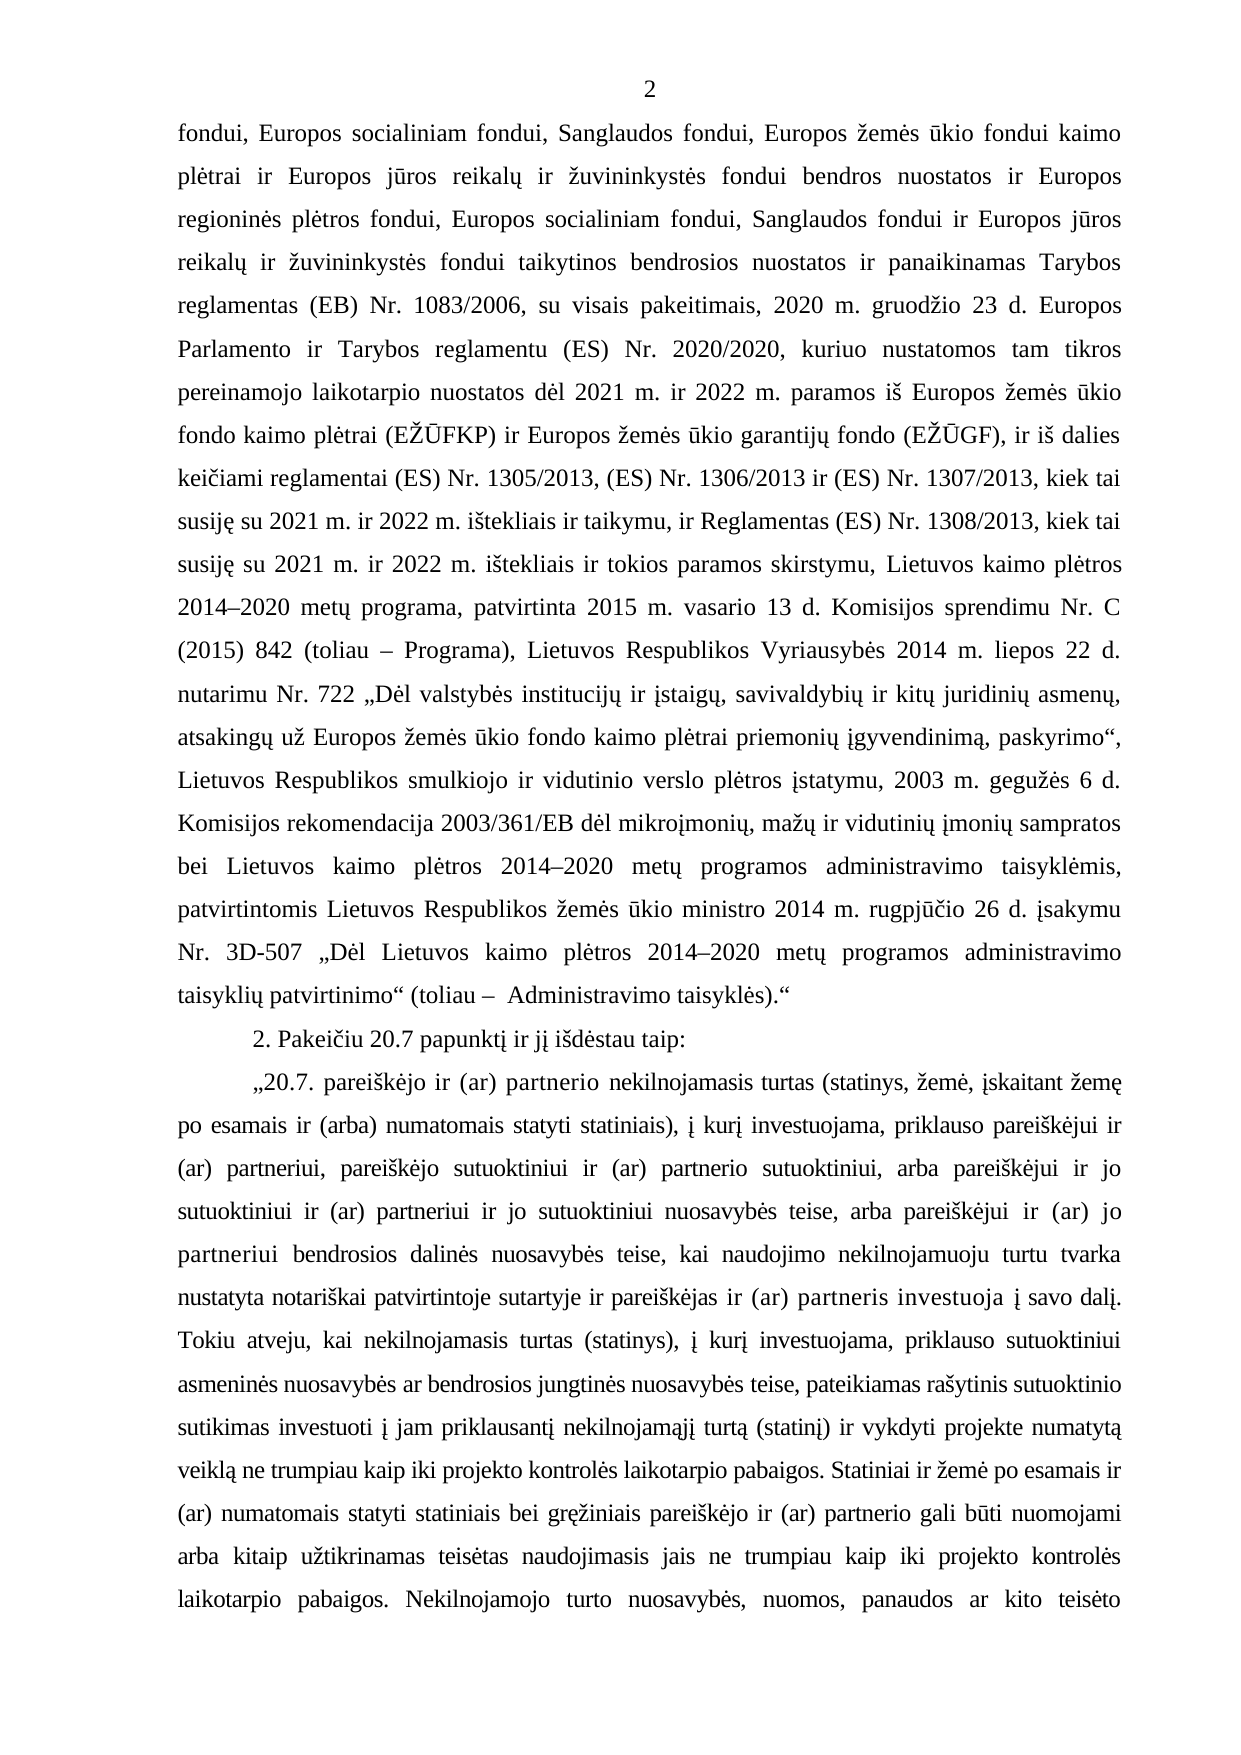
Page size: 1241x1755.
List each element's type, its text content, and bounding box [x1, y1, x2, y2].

text fondui, Europos socialiniam fondui, Sanglaudos fondui, Europos žemės ūkio fondui kaimo plėtrai ir Europos jūros reikalų ir žuvininkystės fondui bendros nuostatos ir Europos regioninės plėtros fondui, Europos socialiniam fondui, Sanglaudos fondui ir Europos jūros reikalų ir žuvininkystės fondui taikytinos bendrosios nuostatos ir panaikinamas Tarybos reglamentas (EB) Nr. 1083/2006, su visais pakeitimais, 2020 m. gruodžio 23 d. Europos Parlamento ir Tarybos reglamentu (ES) Nr. 2020/2020, kuriuo nustatomos tam tikros pereinamojo laikotarpio nuostatos dėl 2021 m. ir 2022 m. paramos iš Europos žemės ūkio fondo kaimo plėtrai (EŽŪFKP) ir Europos žemės ūkio garantijų fondo (EŽŪGF), ir iš dalies keičiami reglamentai (ES) Nr. 1305/2013, (ES) Nr. 1306/2013 ir (ES) Nr. 1307/2013, kiek tai susiję su 2021 m. ir 2022 m. ištekliais ir taikymu, ir Reglamentas (ES) Nr. 1308/2013, kiek tai susiję su 2021 m. ir 2022 m. ištekliais ir tokios paramos skirstymu, Lietuvos kaimo plėtros 2014–2020 metų programa, patvirtinta 2015 m. vasario 13 d. Komisijos sprendimu Nr. C (2015) 842 (toliau – Programa), Lietuvos Respublikos Vyriausybės 2014 m. liepos 22 d. nutarimu Nr. 722 „Dėl valstybės institucijų ir įstaigų, savivaldybių ir kitų juridinių asmenų, atsakingų už Europos žemės ūkio fondo kaimo plėtrai priemonių įgyvendinimą, paskyrimo“, Lietuvos Respublikos smulkiojo ir vidutinio verslo plėtros įstatymu, 2003 m. gegužės 6 d. Komisijos rekomendacija 2003/361/EB dėl mikroįmonių, mažų ir vidutinių įmonių sampratos bei Lietuvos kaimo plėtros 2014–2020 metų programos administravimo taisyklėmis, patvirtintomis Lietuvos Respublikos žemės ūkio ministro 2014 m. rugpjūčio 26 d. įsakymu Nr. 3D-507 „Dėl Lietuvos kaimo plėtros 2014–2020 metų programos administravimo taisyklių patvirtinimo“ (toliau – Administravimo taisyklės).“ [177, 118, 1122, 1009]
text „20.7. pareiškėjo ir (ar) partnerio nekilnojamasis turtas (statinys, žemė, įskaitant žemę po esamais ir (arba) numatomais statyti statiniais), į kurį investuojama, priklauso pareiškėjui ir (ar) partneriui, pareiškėjo sutuoktiniui ir (ar) partnerio sutuoktiniui, arba pareiškėjui ir jo sutuoktiniui ir (ar) partneriui ir jo sutuoktiniui nuosavybės teise, arba pareiškėjui ir (ar) jo partneriui bendrosios dalinės nuosavybės teise, kai naudojimo nekilnojamuoju turtu tvarka nustatyta notariškai patvirtintoje sutartyje ir pareiškėjas ir (ar) partneris investuoja į savo dalį. Tokiu atveju, kai nekilnojamasis turtas (statinys), į kurį investuojama, priklauso sutuoktiniui asmeninės nuosavybės ar bendrosios jungtinės nuosavybės teise, pateikiamas rašytinis sutuoktinio sutikimas investuoti į jam priklausantį nekilnojamąjį turtą (statinį) ir vykdyti projekte numatytą veiklą ne trumpiau kaip iki projekto kontrolės laikotarpio pabaigos. Statiniai ir žemė po esamais ir (ar) numatomais statyti statiniais bei gręžiniais pareiškėjo ir (ar) partnerio gali būti nuomojami arba kitaip užtikrinamas teisėtas naudojimasis jais ne trumpiau kaip iki projekto kontrolės laikotarpio pabaigos. Nekilnojamojo turto nuosavybės, nuomos, panaudos ar kito teisėto [177, 1067, 1122, 1613]
text 2. Pakeičiu 20.7 papunktį ir jį išdėstau taip: [177, 1024, 1122, 1052]
